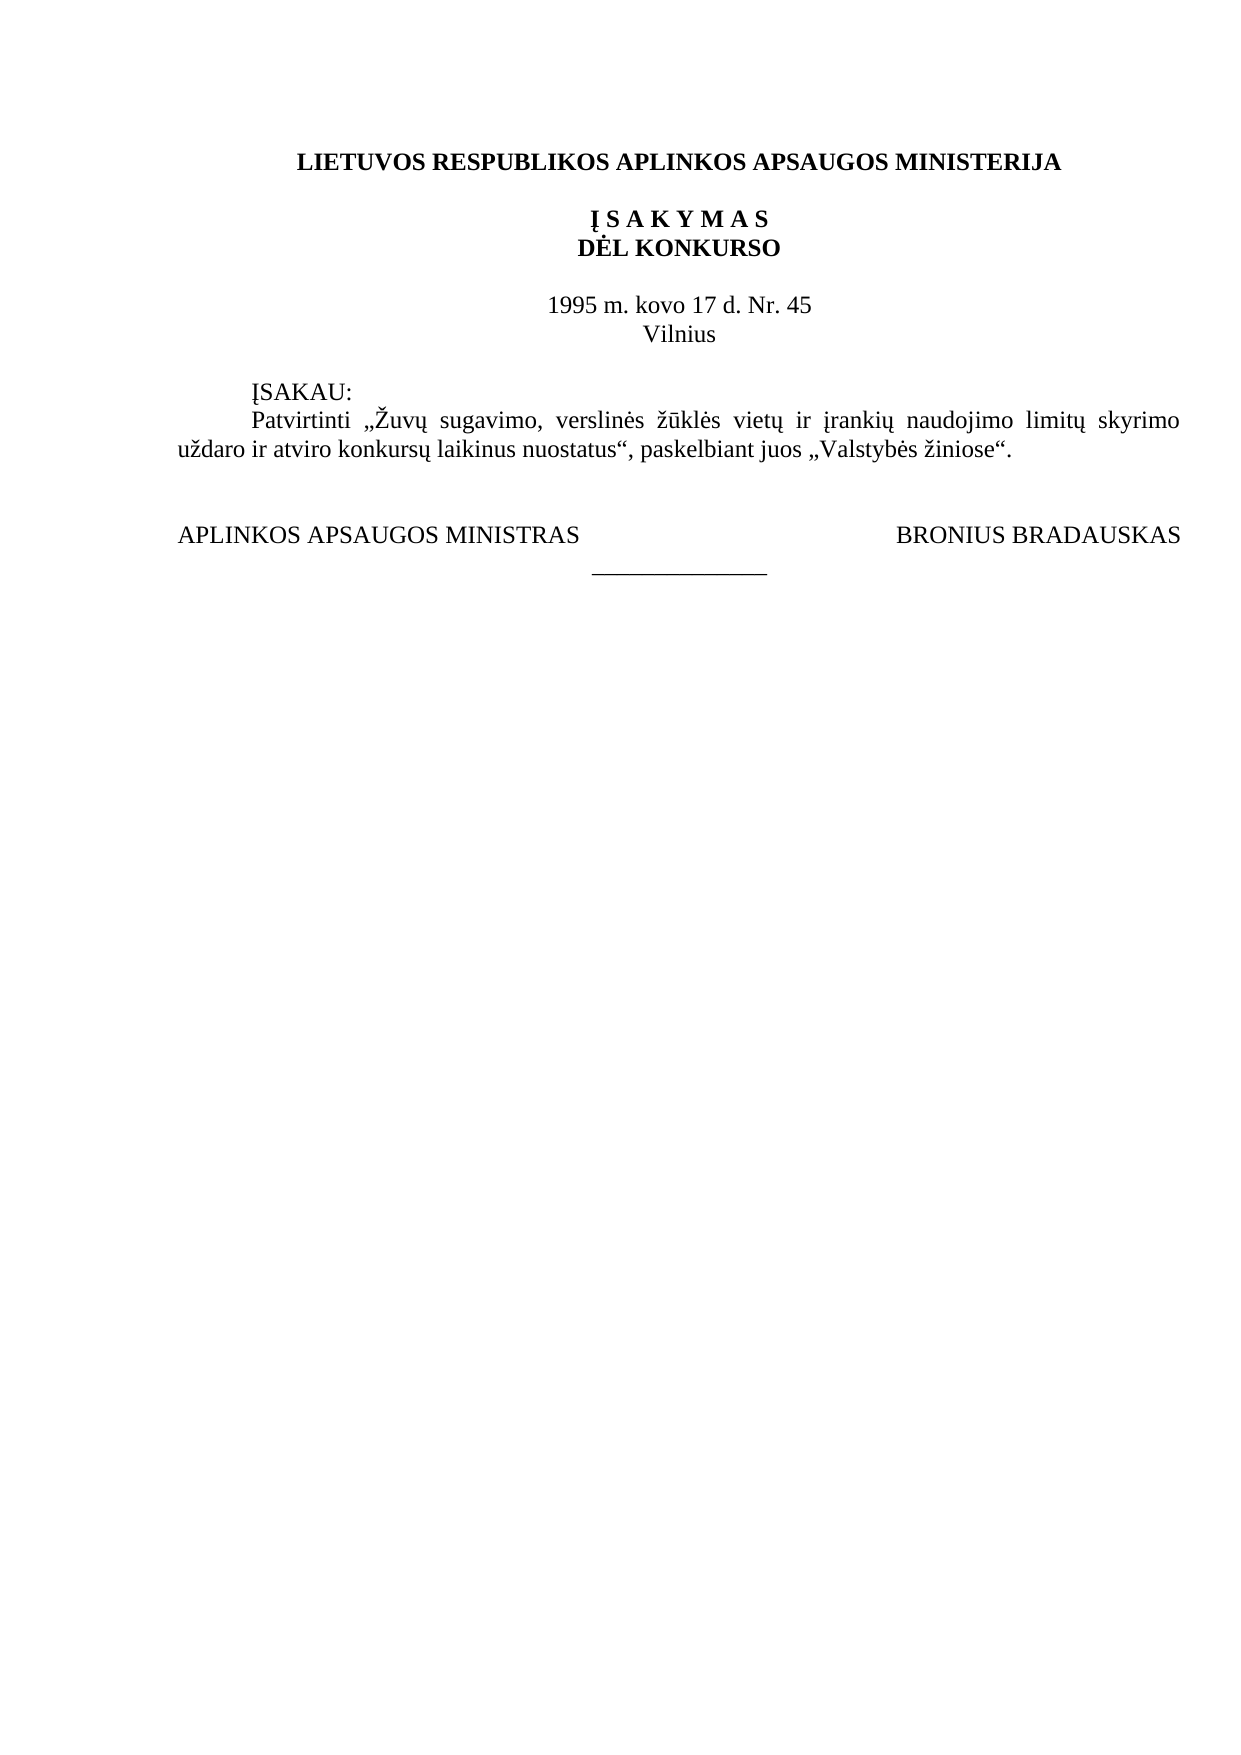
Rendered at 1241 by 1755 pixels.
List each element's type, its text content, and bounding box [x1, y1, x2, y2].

text 1995 m. kovo 17 d. Nr. 45 [177, 291, 1181, 319]
text DĖL KONKURSO [177, 233, 1181, 262]
text ______________ [177, 549, 1181, 578]
text APLINKOS APSAUGOS MINISTRAS BRONIUS BRADAUSKAS [177, 521, 1181, 549]
text Patvirtinti „Žuvų sugavimo, verslinės žūklės vietų ir įrankių naudojimo limitų skyrimo uždaro ir atviro konkursų laikinus nuostatus“, paskelbiant juos „Valstybės žiniose“. [177, 406, 1181, 463]
text Į S A K Y M A S [177, 204, 1181, 233]
text ĮSAKAU: [177, 377, 1181, 406]
text LIETUVOS RESPUBLIKOS APLINKOS APSAUGOS MINISTERIJA [177, 147, 1181, 176]
text Vilnius [177, 319, 1181, 348]
